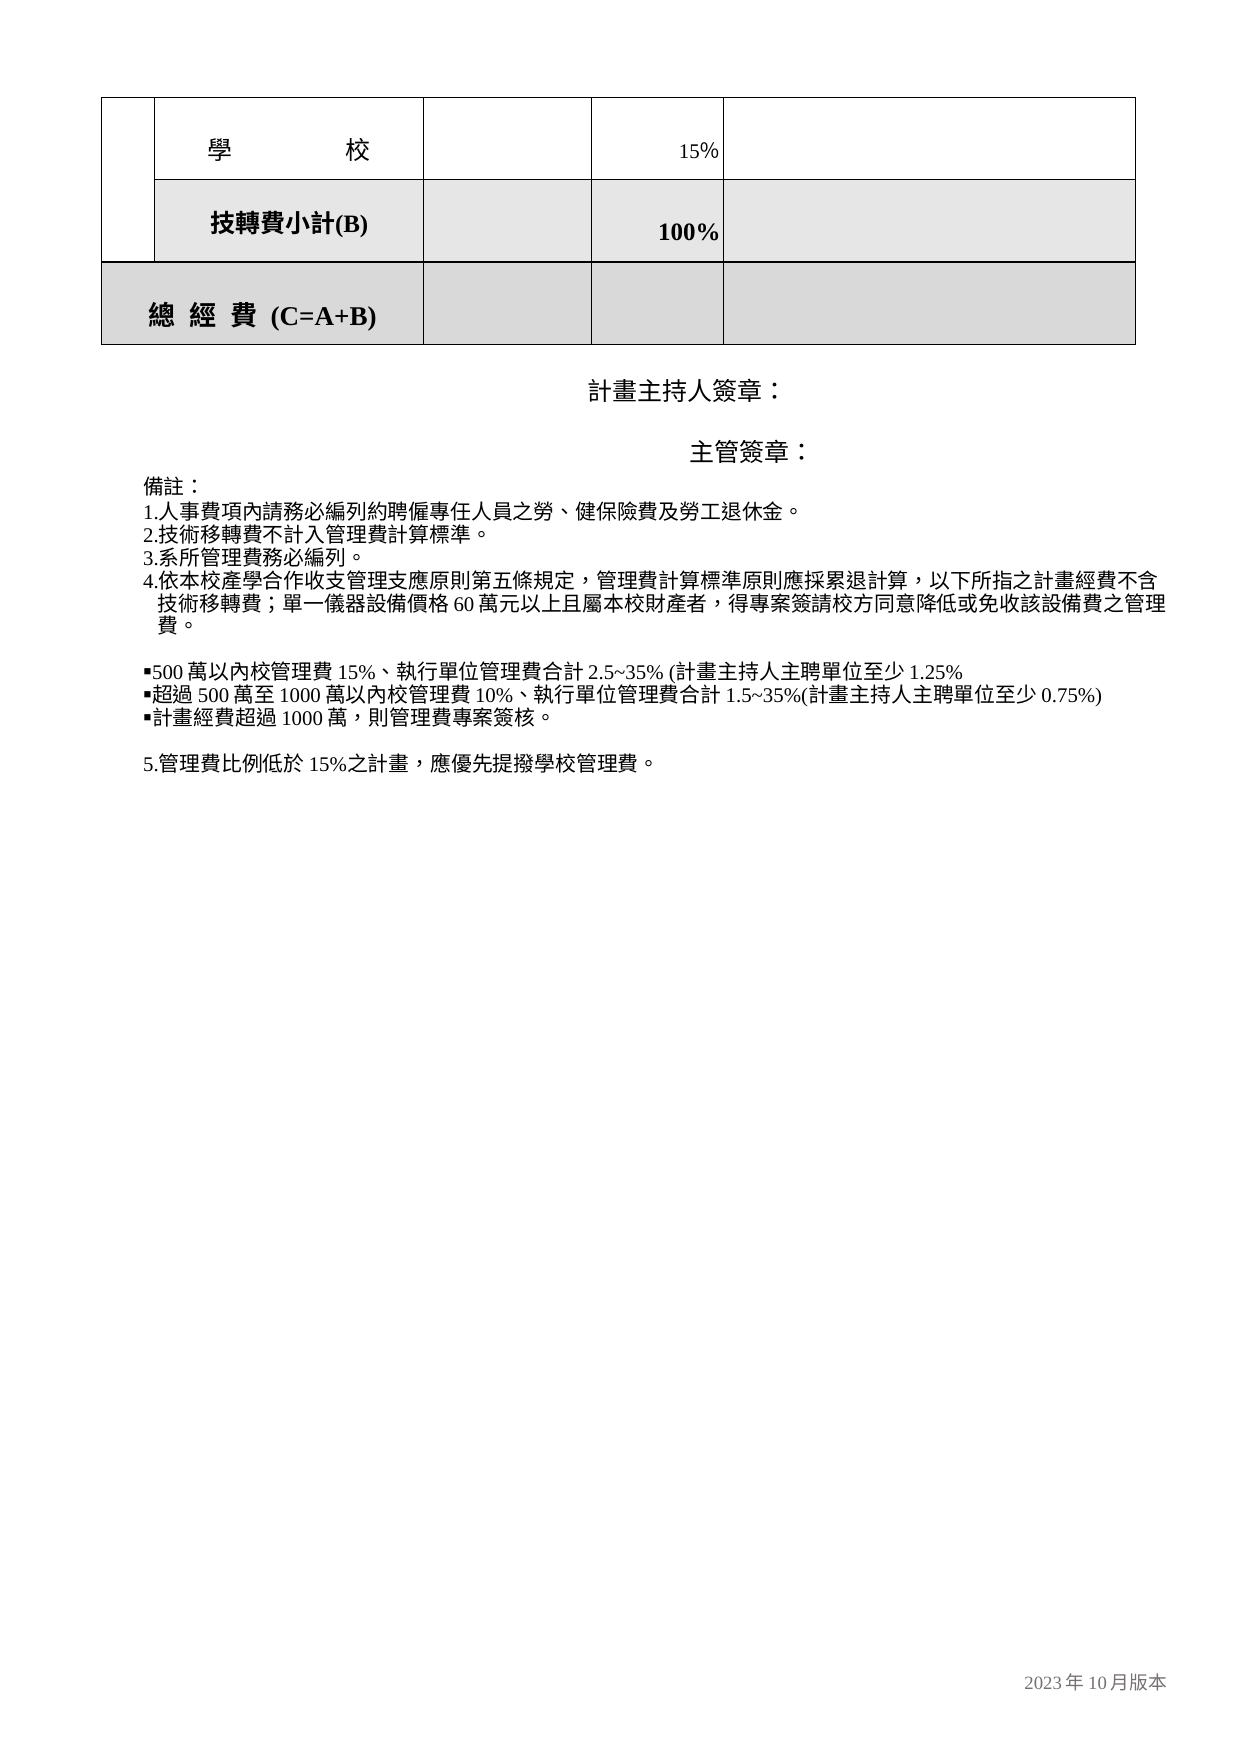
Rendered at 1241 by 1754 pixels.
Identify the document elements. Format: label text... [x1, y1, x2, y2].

text 1.人事費項內請務必編列約聘僱專任人員之勞、健保險費及勞工退休金。 [143, 501, 1167, 524]
text 4.依本校產學合作收支管理支應原則第五條規定，管理費計算標準原則應採累退計算，以下所指之計畫經費不含技術移轉費；單一儀器設備價格60萬元以上且屬本校財產者，得專案簽請校方同意降低或免收該設備費之管理費。 [143, 570, 1167, 638]
table_cell 100% [592, 180, 723, 261]
table_cell [724, 180, 1135, 261]
table_cell 學 校 [155, 98, 423, 179]
table_cell 總 經 費 (C=A+B) [102, 263, 423, 344]
table_cell [592, 263, 723, 344]
table_cell [424, 263, 591, 344]
text ▪超過500萬至1000萬以內校管理費10%、執行單位管理費合計1.5~35%(計畫主持人主聘單位至少0.75%) [143, 684, 1187, 707]
table_cell 技轉費小計(B) [155, 180, 423, 261]
table_cell 技術移轉費 [102, 98, 154, 261]
text ▪500萬以內校管理費15%、執行單位管理費合計2.5~35% (計畫主持人主聘單位至少1.25% [143, 661, 1167, 684]
text ▪計畫經費超過1000萬，則管理費專案簽核。 [143, 707, 1167, 730]
table_cell [724, 98, 1135, 179]
table_cell 15％ [592, 98, 723, 179]
text 計畫主持人簽章： [187, 363, 1167, 409]
table_cell [724, 263, 1135, 344]
table_cell [424, 98, 591, 179]
text 2.技術移轉費不計入管理費計算標準。 [143, 524, 1167, 547]
table_cell [424, 180, 591, 261]
text 3.系所管理費務必編列。 [143, 547, 1167, 570]
text 備註： [143, 470, 1167, 501]
text 5.管理費比例低於15%之計畫，應優先提撥學校管理費。 [143, 753, 1167, 776]
text 主管簽章： [187, 428, 1167, 470]
